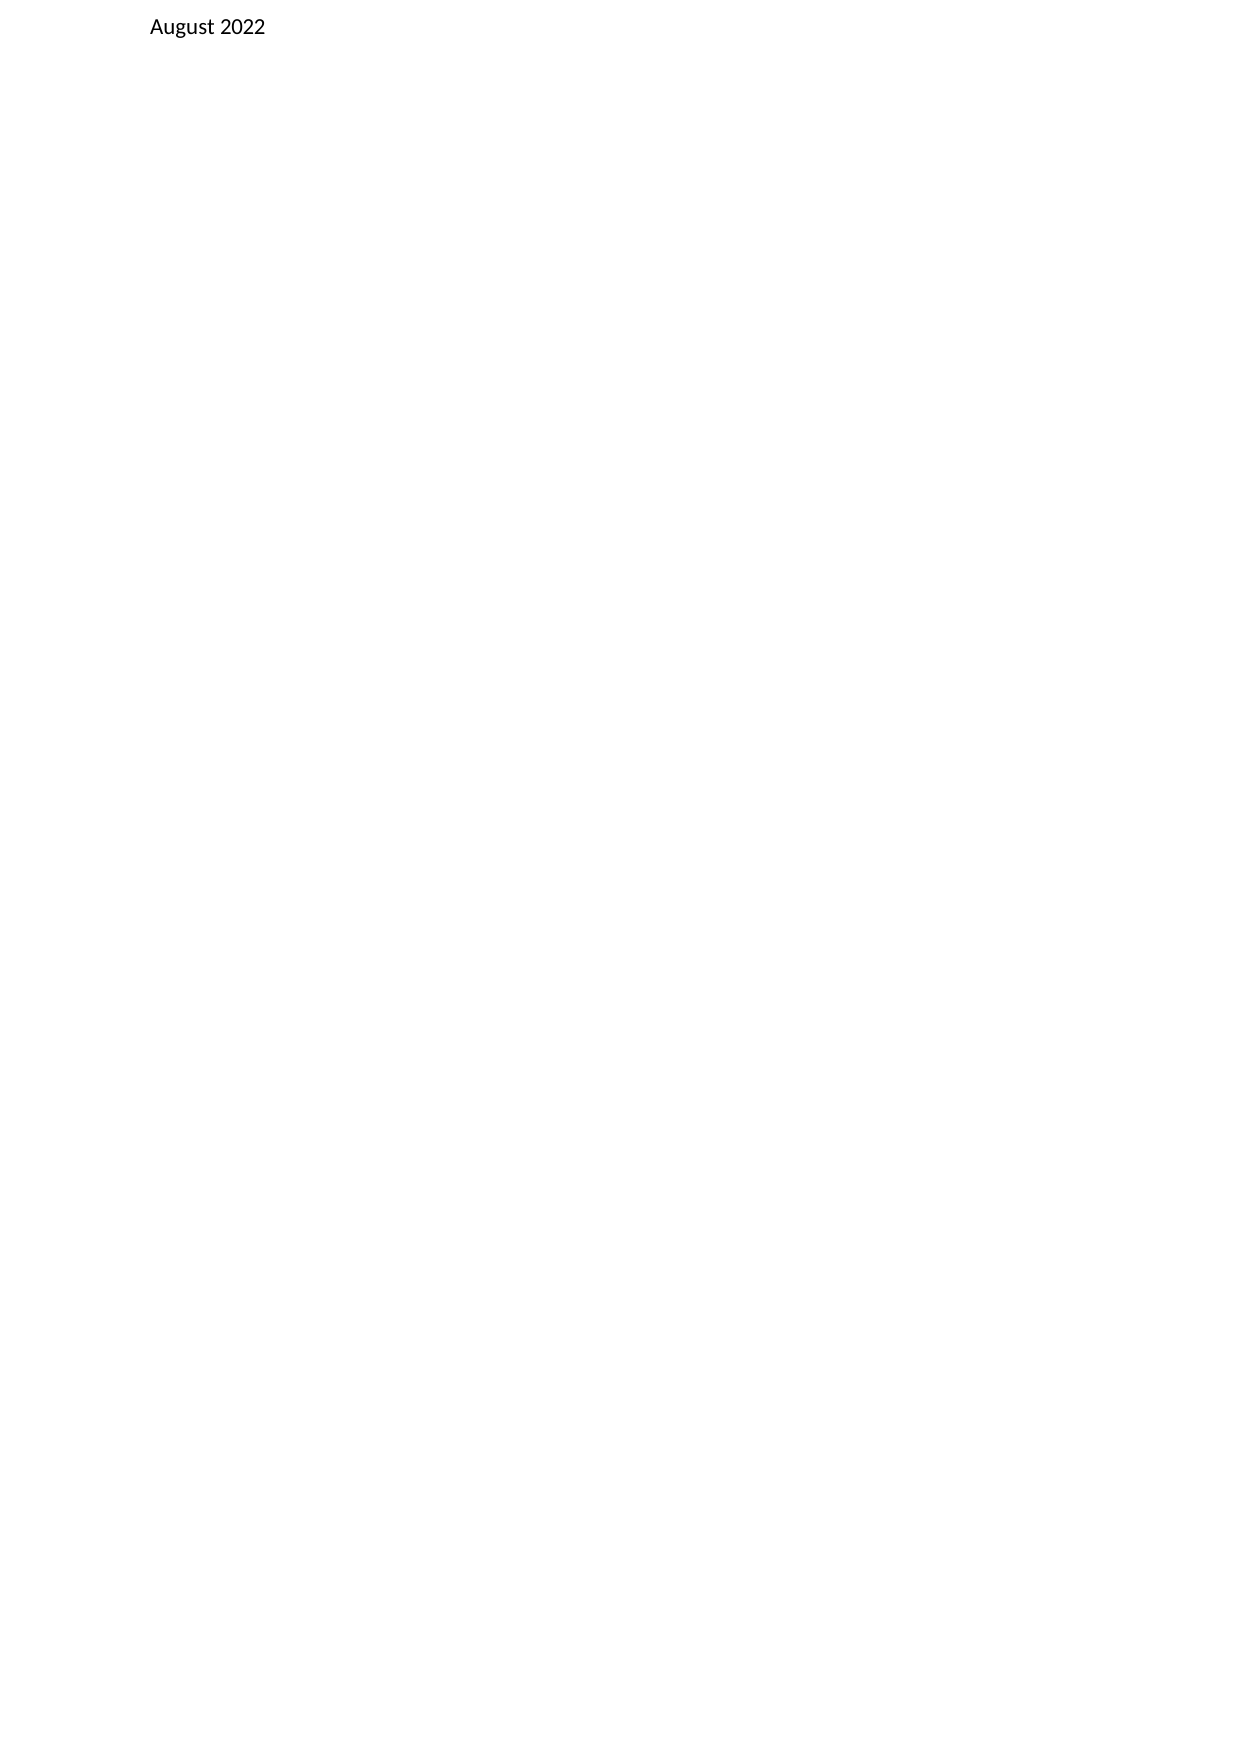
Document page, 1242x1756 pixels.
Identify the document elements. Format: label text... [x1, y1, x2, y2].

text August 2022 [150, 12, 1231, 41]
